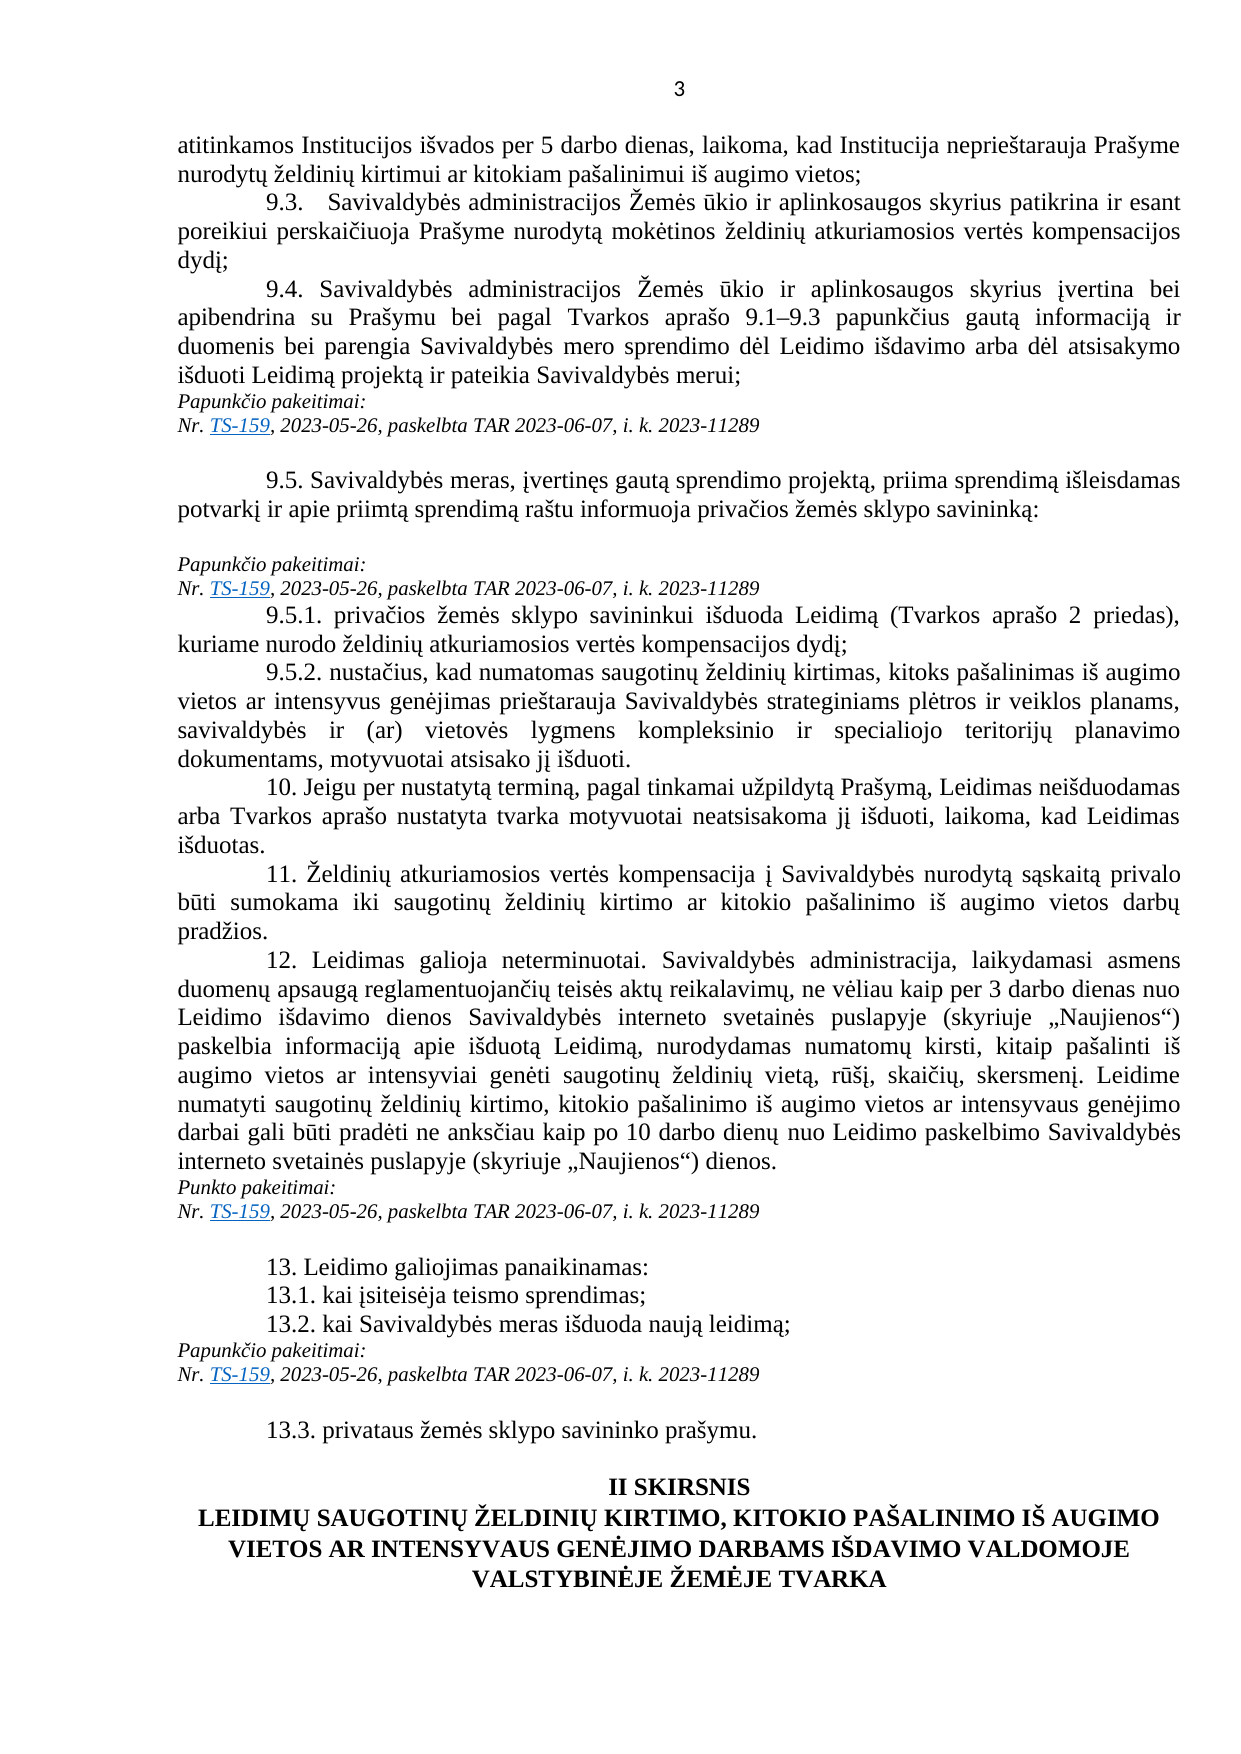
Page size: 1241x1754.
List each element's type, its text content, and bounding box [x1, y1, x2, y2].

text 9.3. Savivaldybės administracijos Žemės ūkio ir aplinkosaugos skyrius patikrina ir esant poreikiui perskaičiuoja Prašyme nurodytą mokėtinos želdinių atkuriamosios vertės kompensacijos dydį; [177, 187, 1181, 274]
text 13.2. kai Savivaldybės meras išduoda naują leidimą; [177, 1309, 1181, 1338]
text Nr. TS-159, 2023-05-26, paskelbta TAR 2023-06-07, i. k. 2023-11289 [177, 1199, 1181, 1223]
text 13.3. privataus žemės sklypo savininko prašymu. [177, 1415, 1181, 1444]
text 11. Želdinių atkuriamosios vertės kompensacija į Savivaldybės nurodytą sąskaitą privalo būti sumokama iki saugotinų želdinių kirtimo ar kitokio pašalinimo iš augimo vietos darbų pradžios. [177, 859, 1181, 945]
text Nr. TS-159, 2023-05-26, paskelbta TAR 2023-06-07, i. k. 2023-11289 [177, 413, 1181, 437]
text 13. Leidimo galiojimas panaikinamas: [177, 1252, 1181, 1281]
text 9.5.2. nustačius, kad numatomas saugotinų želdinių kirtimas, kitoks pašalinimas iš augimo vietos ar intensyvus genėjimas prieštarauja Savivaldybės strateginiams plėtros ir veiklos planams, savivaldybės ir (ar) vietovės lygmens kompleksinio ir specialiojo teritorijų planavimo dokumentams, motyvuotai atsisako jį išduoti. [177, 657, 1181, 772]
text 9.5. Savivaldybės meras, įvertinęs gautą sprendimo projektą, priima sprendimą išleisdamas potvarkį ir apie priimtą sprendimą raštu informuoja privačios žemės sklypo savininką: [177, 466, 1181, 523]
text Papunkčio pakeitimai: [177, 1338, 1181, 1362]
text II SKIRSNIS [177, 1472, 1181, 1501]
text 9.4. Savivaldybės administracijos Žemės ūkio ir aplinkosaugos skyrius įvertina bei apibendrina su Prašymu bei pagal Tvarkos aprašo 9.1–9.3 papunkčius gautą informaciją ir duomenis bei parengia Savivaldybės mero sprendimo dėl Leidimo išdavimo arba dėl atsisakymo išduoti Leidimą projektą ir pateikia Savivaldybės merui; [177, 274, 1181, 389]
text Papunkčio pakeitimai: [177, 389, 1181, 413]
text Nr. TS-159, 2023-05-26, paskelbta TAR 2023-06-07, i. k. 2023-11289 [177, 1362, 1181, 1386]
text 12. Leidimas galioja neterminuotai. Savivaldybės administracija, laikydamasi asmens duomenų apsaugą reglamentuojančių teisės aktų reikalavimų, ne vėliau kaip per 3 darbo dienas nuo Leidimo išdavimo dienos Savivaldybės interneto svetainės puslapyje (skyriuje „Naujienos“) paskelbia informaciją apie išduotą Leidimą, nurodydamas numatomų kirsti, kitaip pašalinti iš augimo vietos ar intensyviai genėti saugotinų želdinių vietą, rūšį, skaičių, skersmenį. Leidime numatyti saugotinų želdinių kirtimo, kitokio pašalinimo iš augimo vietos ar intensyvaus genėjimo darbai gali būti pradėti ne anksčiau kaip po 10 darbo dienų nuo Leidimo paskelbimo Savivaldybės interneto svetainės puslapyje (skyriuje „Naujienos“) dienos. [177, 945, 1181, 1175]
text Nr. TS-159, 2023-05-26, paskelbta TAR 2023-06-07, i. k. 2023-11289 [177, 576, 1181, 600]
text Papunkčio pakeitimai: [177, 552, 1181, 576]
text 13.1. kai įsiteisėja teismo sprendimas; [177, 1281, 1181, 1309]
text Punkto pakeitimai: [177, 1175, 1181, 1199]
text LEIDIMŲ Saugotinų želdinių kirtimo, kitokio pašalinimo iš augimo vietos ar intensyvaus genėjimo darbams IŠDAVIMO VALDOMOJE VALsTYBINĖJE ŽEMĖJE TVARKA [177, 1503, 1181, 1593]
text 9.5.1. privačios žemės sklypo savininkui išduoda Leidimą (Tvarkos aprašo 2 priedas), kuriame nurodo želdinių atkuriamosios vertės kompensacijos dydį; [177, 600, 1181, 657]
text 10. Jeigu per nustatytą terminą, pagal tinkamai užpildytą Prašymą, Leidimas neišduodamas arba Tvarkos aprašo nustatyta tvarka motyvuotai neatsisakoma jį išduoti, laikoma, kad Leidimas išduotas. [177, 772, 1181, 859]
text atitinkamos Institucijos išvados per 5 darbo dienas, laikoma, kad Institucija neprieštarauja Prašyme nurodytų želdinių kirtimui ar kitokiam pašalinimui iš augimo vietos; [177, 130, 1181, 187]
